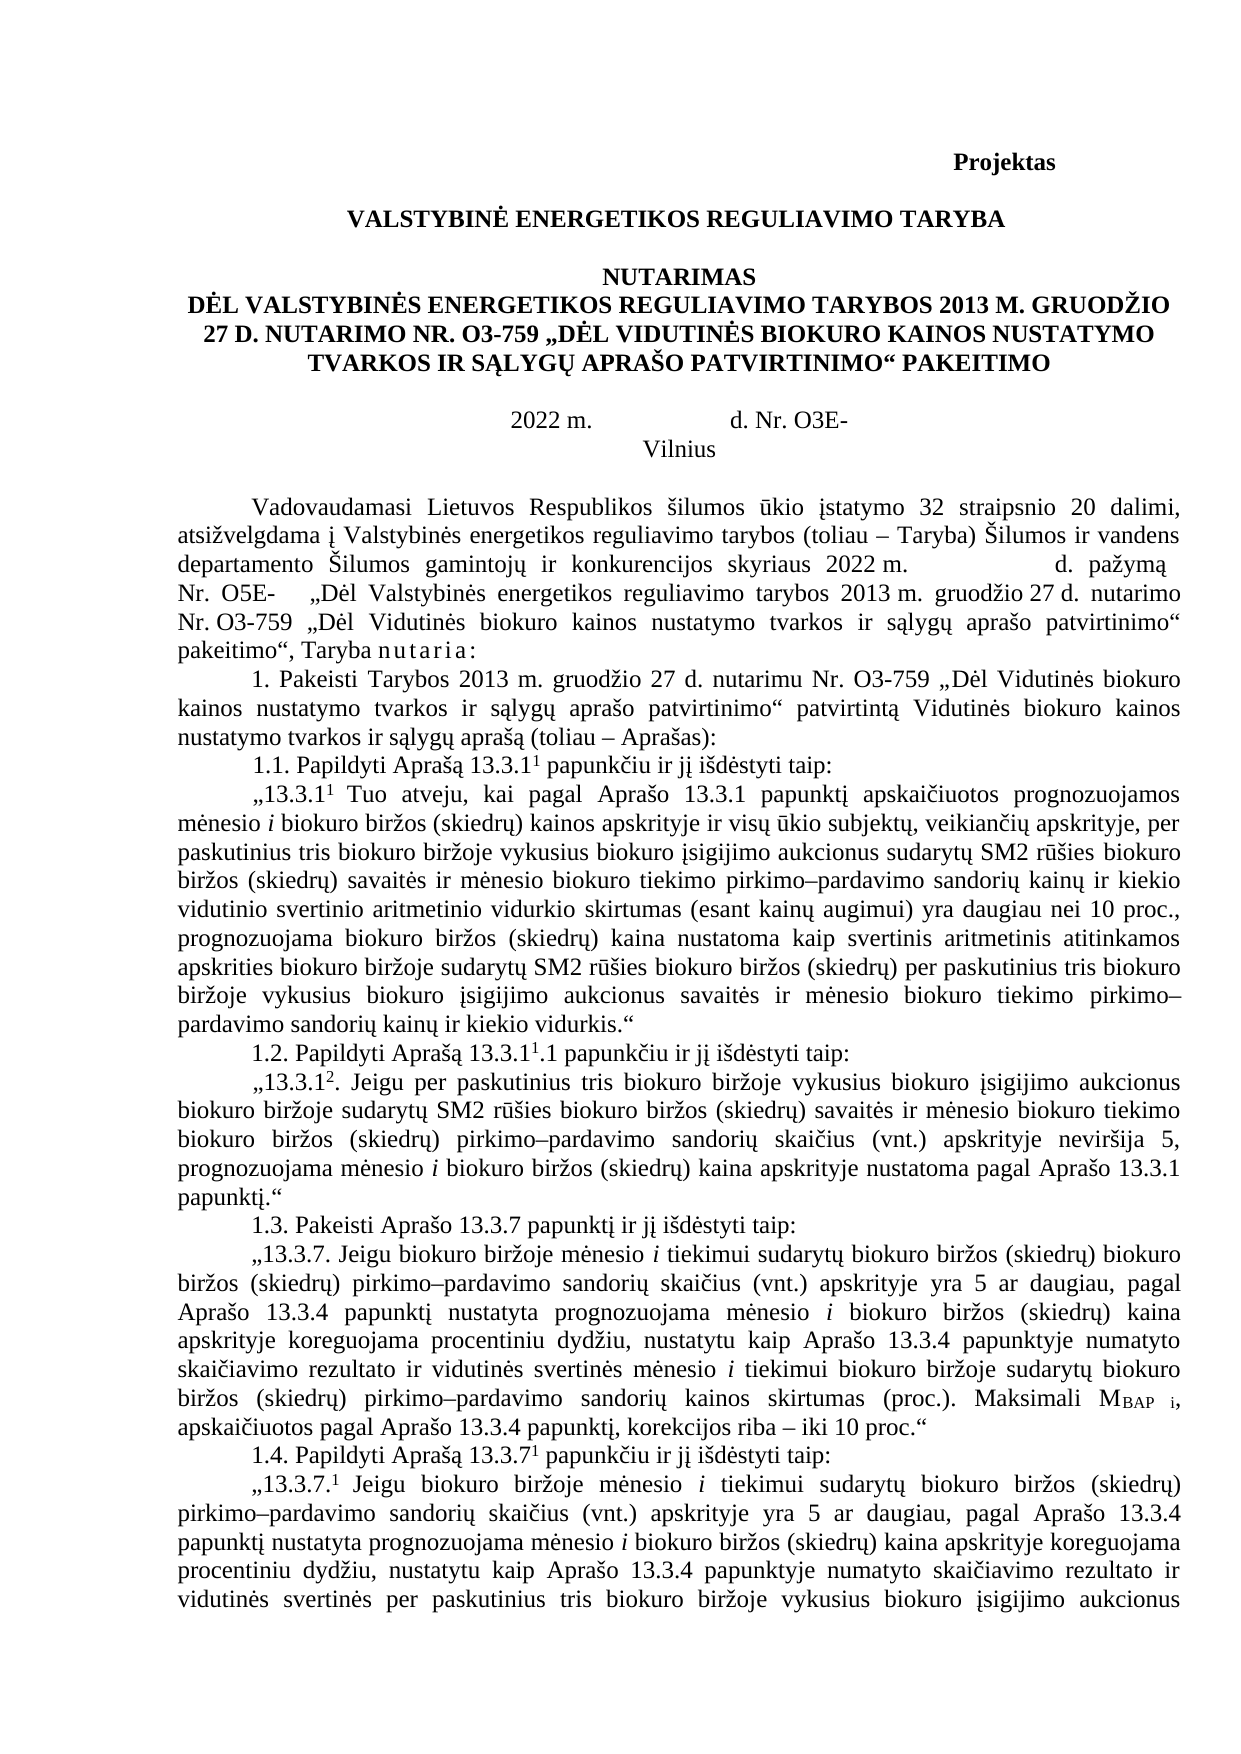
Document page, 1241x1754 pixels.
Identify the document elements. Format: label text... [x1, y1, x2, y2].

text Projektas [927, 147, 1181, 176]
text „13.3.12. Jeigu per paskutinius tris biokuro biržoje vykusius biokuro įsigijimo aukcionus biokuro biržoje sudarytų SM2 rūšies biokuro biržos (skiedrų) savaitės ir mėnesio biokuro tiekimo biokuro biržos (skiedrų) pirkimo‒pardavimo sandorių skaičius (vnt.) apskrityje neviršija 5, prognozuojama mėnesio i biokuro biržos (skiedrų) kaina apskrityje nustatoma pagal Aprašo 13.3.1 papunktį.“ [177, 1067, 1181, 1211]
text „13.3.7. Jeigu biokuro biržoje mėnesio i tiekimui sudarytų biokuro biržos (skiedrų) biokuro biržos (skiedrų) pirkimo‒pardavimo sandorių skaičius (vnt.) apskrityje yra 5 ar daugiau, pagal Aprašo 13.3.4 papunktį nustatyta prognozuojama mėnesio i biokuro biržos (skiedrų) kaina apskrityje koreguojama procentiniu dydžiu, nustatytu kaip Aprašo 13.3.4 papunktyje numatyto skaičiavimo rezultato ir vidutinės svertinės mėnesio i tiekimui biokuro biržoje sudarytų biokuro biržos (skiedrų) pirkimo‒pardavimo sandorių kainos skirtumas (proc.). Maksimali MBAP i, apskaičiuotos pagal Aprašo 13.3.4 papunktį, korekcijos riba – iki 10 proc.“ [177, 1239, 1181, 1441]
text NUTARIMAS [177, 262, 1181, 291]
text 1.4. Papildyti Aprašą 13.3.71 papunkčiu ir jį išdėstyti taip: [177, 1441, 1181, 1469]
text 2022 m. d. Nr. O3E- [177, 406, 1181, 434]
text Vadovaudamasi Lietuvos Respublikos šilumos ūkio įstatymo 32 straipsnio 20 dalimi, atsižvelgdama į Valstybinės energetikos reguliavimo tarybos (toliau – Taryba) Šilumos ir vandens departamento Šilumos gamintojų ir konkurencijos skyriaus 2022 m. d. pažymą Nr. O5E- „Dėl Valstybinės energetikos reguliavimo tarybos 2013 m. gruodžio 27 d. nutarimo Nr. O3-759 „Dėl Vidutinės biokuro kainos nustatymo tvarkos ir sąlygų aprašo patvirtinimo“ pakeitimo“, Taryba nutaria: [177, 492, 1181, 664]
text „13.3.11 Tuo atveju, kai pagal Aprašo 13.3.1 papunktį apskaičiuotos prognozuojamos mėnesio i biokuro biržos (skiedrų) kainos apskrityje ir visų ūkio subjektų, veikiančių apskrityje, per paskutinius tris biokuro biržoje vykusius biokuro įsigijimo aukcionus sudarytų SM2 rūšies biokuro biržos (skiedrų) savaitės ir mėnesio biokuro tiekimo pirkimo‒pardavimo sandorių kainų ir kiekio vidutinio svertinio aritmetinio vidurkio skirtumas (esant kainų augimui) yra daugiau nei 10 proc., prognozuojama biokuro biržos (skiedrų) kaina nustatoma kaip svertinis aritmetinis atitinkamos apskrities biokuro biržoje sudarytų SM2 rūšies biokuro biržos (skiedrų) per paskutinius tris biokuro biržoje vykusius biokuro įsigijimo aukcionus savaitės ir mėnesio biokuro tiekimo pirkimo‒pardavimo sandorių kainų ir kiekio vidurkis.“ [177, 779, 1181, 1038]
text Vilnius [177, 434, 1181, 463]
text 1.2. Papildyti Aprašą 13.3.11.1 papunkčiu ir jį išdėstyti taip: [177, 1038, 1181, 1067]
text 1.3. Pakeisti Aprašo 13.3.7 papunktį ir jį išdėstyti taip: [177, 1211, 1181, 1239]
text 1. Pakeisti Tarybos 2013 m. gruodžio 27 d. nutarimu Nr. O3-759 „Dėl Vidutinės biokuro kainos nustatymo tvarkos ir sąlygų aprašo patvirtinimo“ patvirtintą Vidutinės biokuro kainos nustatymo tvarkos ir sąlygų aprašą (toliau – Aprašas): [177, 664, 1181, 751]
text 1.1. Papildyti Aprašą 13.3.11 papunkčiu ir jį išdėstyti taip: [177, 751, 1181, 779]
text DĖL VALSTYBINĖS ENERGETIKOS REGULIAVIMO TARYBOS 2013 M. GRUODŽIO 27 D. NUTARIMO NR. O3-759 „DĖL VIDUTINĖS BIOKURO KAINOS NUSTATYMO TVARKOS IR SĄLYGŲ APRAŠO PATVIRTINIMO“ PAKEITIMO [177, 291, 1181, 377]
text VALSTYBINĖ ENERGETIKOS REGULIAVIMO TARYBA [177, 204, 1181, 233]
text „13.3.7.1 Jeigu biokuro biržoje mėnesio i tiekimui sudarytų biokuro biržos (skiedrų) pirkimo‒pardavimo sandorių skaičius (vnt.) apskrityje yra 5 ar daugiau, pagal Aprašo 13.3.4 papunktį nustatyta prognozuojama mėnesio i biokuro biržos (skiedrų) kaina apskrityje koreguojama procentiniu dydžiu, nustatytu kaip Aprašo 13.3.4 papunktyje numatyto skaičiavimo rezultato ir vidutinės svertinės per paskutinius tris biokuro biržoje vykusius biokuro įsigijimo aukcionus [177, 1469, 1181, 1613]
